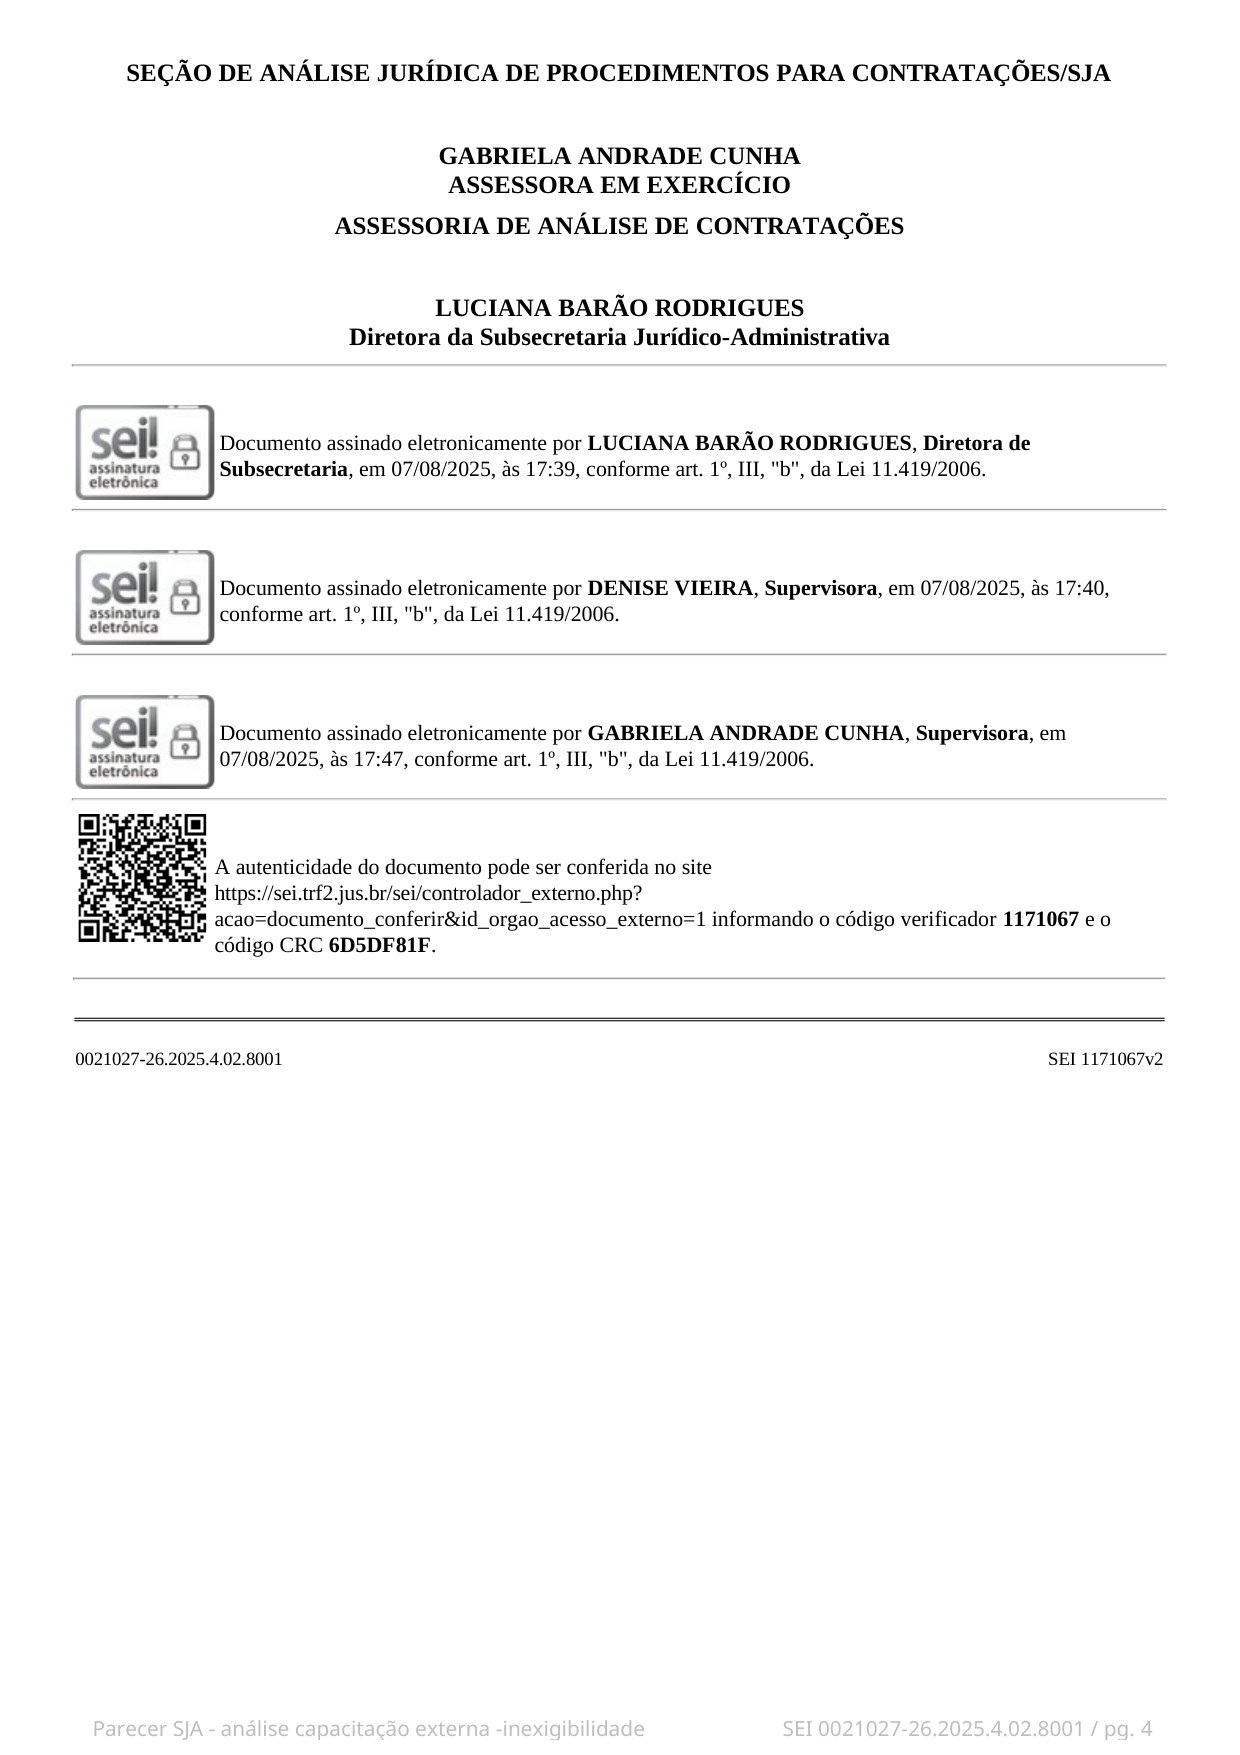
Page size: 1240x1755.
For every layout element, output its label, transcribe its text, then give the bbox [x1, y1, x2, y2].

text SEÇÃO DE ANÁLISE JURÍDICA DE PROCEDIMENTOS PARA CONTRATAÇÕES/SJA [59, 58, 1178, 87]
text Documento assinado eletronicamente por DENISE VIEIRA, Supervisora, em 07/08/2025, às 17:40, conforme art. 1º, III, "b", da Lei 11.419/2006. [219, 575, 1181, 626]
text Documento assinado eletronicamente por LUCIANA BARÃO RODRIGUES, Diretora de Subsecretaria, em 07/08/2025, às 17:39, conforme art. 1º, III, "b", da Lei 11.419/2006. [219, 430, 1149, 481]
text LUCIANA BARÃO RODRIGUES [293, 293, 947, 322]
text A autenticidade do documento pode ser conferida no site https://sei.trf2.jus.br/sei/controlador_externo.php? acao=documento_conferir&id_orgao_acesso_externo=1 informando o código verificador 1171067 e o código CRC 6D5DF81F. [214, 854, 1134, 957]
subtitle Diretora da Subsecretaria Jurídico-Administrativa [292, 322, 947, 351]
text ASSESSORIA DE ANÁLISE DE CONTRATAÇÕES [292, 211, 947, 240]
text GABRIELA ANDRADE CUNHA ASSESSORA EM EXERCÍCIO [369, 141, 870, 198]
text 0021027-26.2025.4.02.8001 SEI 1171067v2 [59, 1048, 1180, 1070]
text Documento assinado eletronicamente por GABRIELA ANDRADE CUNHA, Supervisora, em 07/08/2025, às 17:47, conforme art. 1º, III, "b", da Lei 11.419/2006. [219, 719, 1149, 771]
